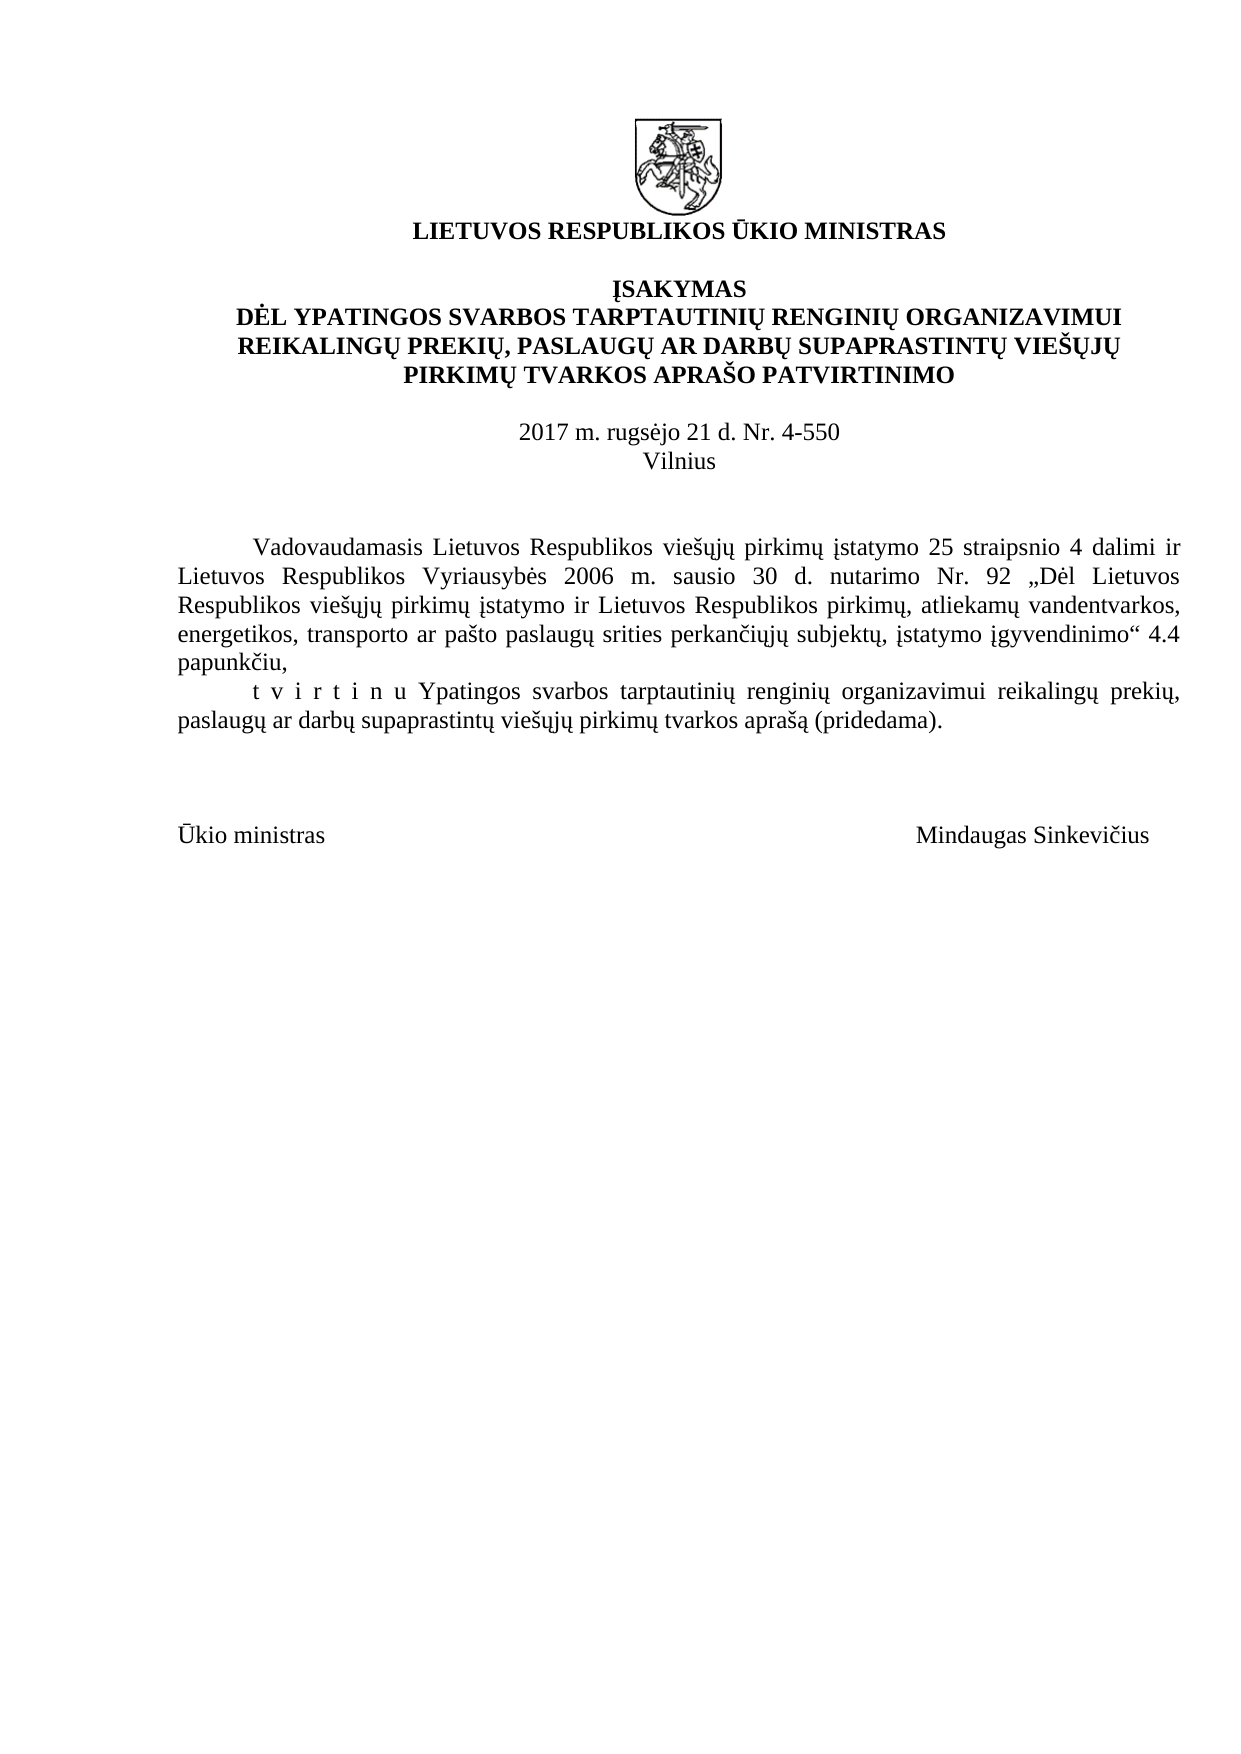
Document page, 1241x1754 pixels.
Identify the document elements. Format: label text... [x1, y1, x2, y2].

text Vadovaudamasis Lietuvos Respublikos viešųjų pirkimų įstatymo 25 straipsnio 4 dalimi ir Lietuvos Respublikos Vyriausybės 2006 m. sausio 30 d. nutarimo Nr. 92 „Dėl Lietuvos Respublikos viešųjų pirkimų įstatymo ir Lietuvos Respublikos pirkimų, atliekamų vandentvarkos, energetikos, transporto ar pašto paslaugų srities perkančiųjų subjektų, įstatymo įgyvendinimo“ 4.4 papunkčiu, [177, 532, 1181, 676]
text įsakymas [177, 274, 1181, 302]
text DĖL YPATINGOS SVARBOS TARPTAUTINIŲ RENGINIŲ ORGANIZAVIMUI REIKALINGŲ PREKIŲ, PASLAUGŲ AR DARBŲ SUPAPRASTINTŲ VIEŠŲJŲ PIRKIMŲ TVARKOS APRAŠO PATVIRTINIMO [177, 302, 1181, 389]
text 2017 m. rugsėjo 21 d. Nr. 4-550 [177, 417, 1181, 446]
text Vilnius [177, 446, 1181, 475]
text Ūkio ministras Mindaugas Sinkevičius [177, 820, 1181, 849]
text LIETUVOS RESPUBLIKOS ŪKIO MINISTRAS [177, 216, 1181, 245]
text t v i r t i n u Ypatingos svarbos tarptautinių renginių organizavimui reikalingų prekių, paslaugų ar darbų supaprastintų viešųjų pirkimų tvarkos aprašą (pridedama). [177, 676, 1181, 734]
